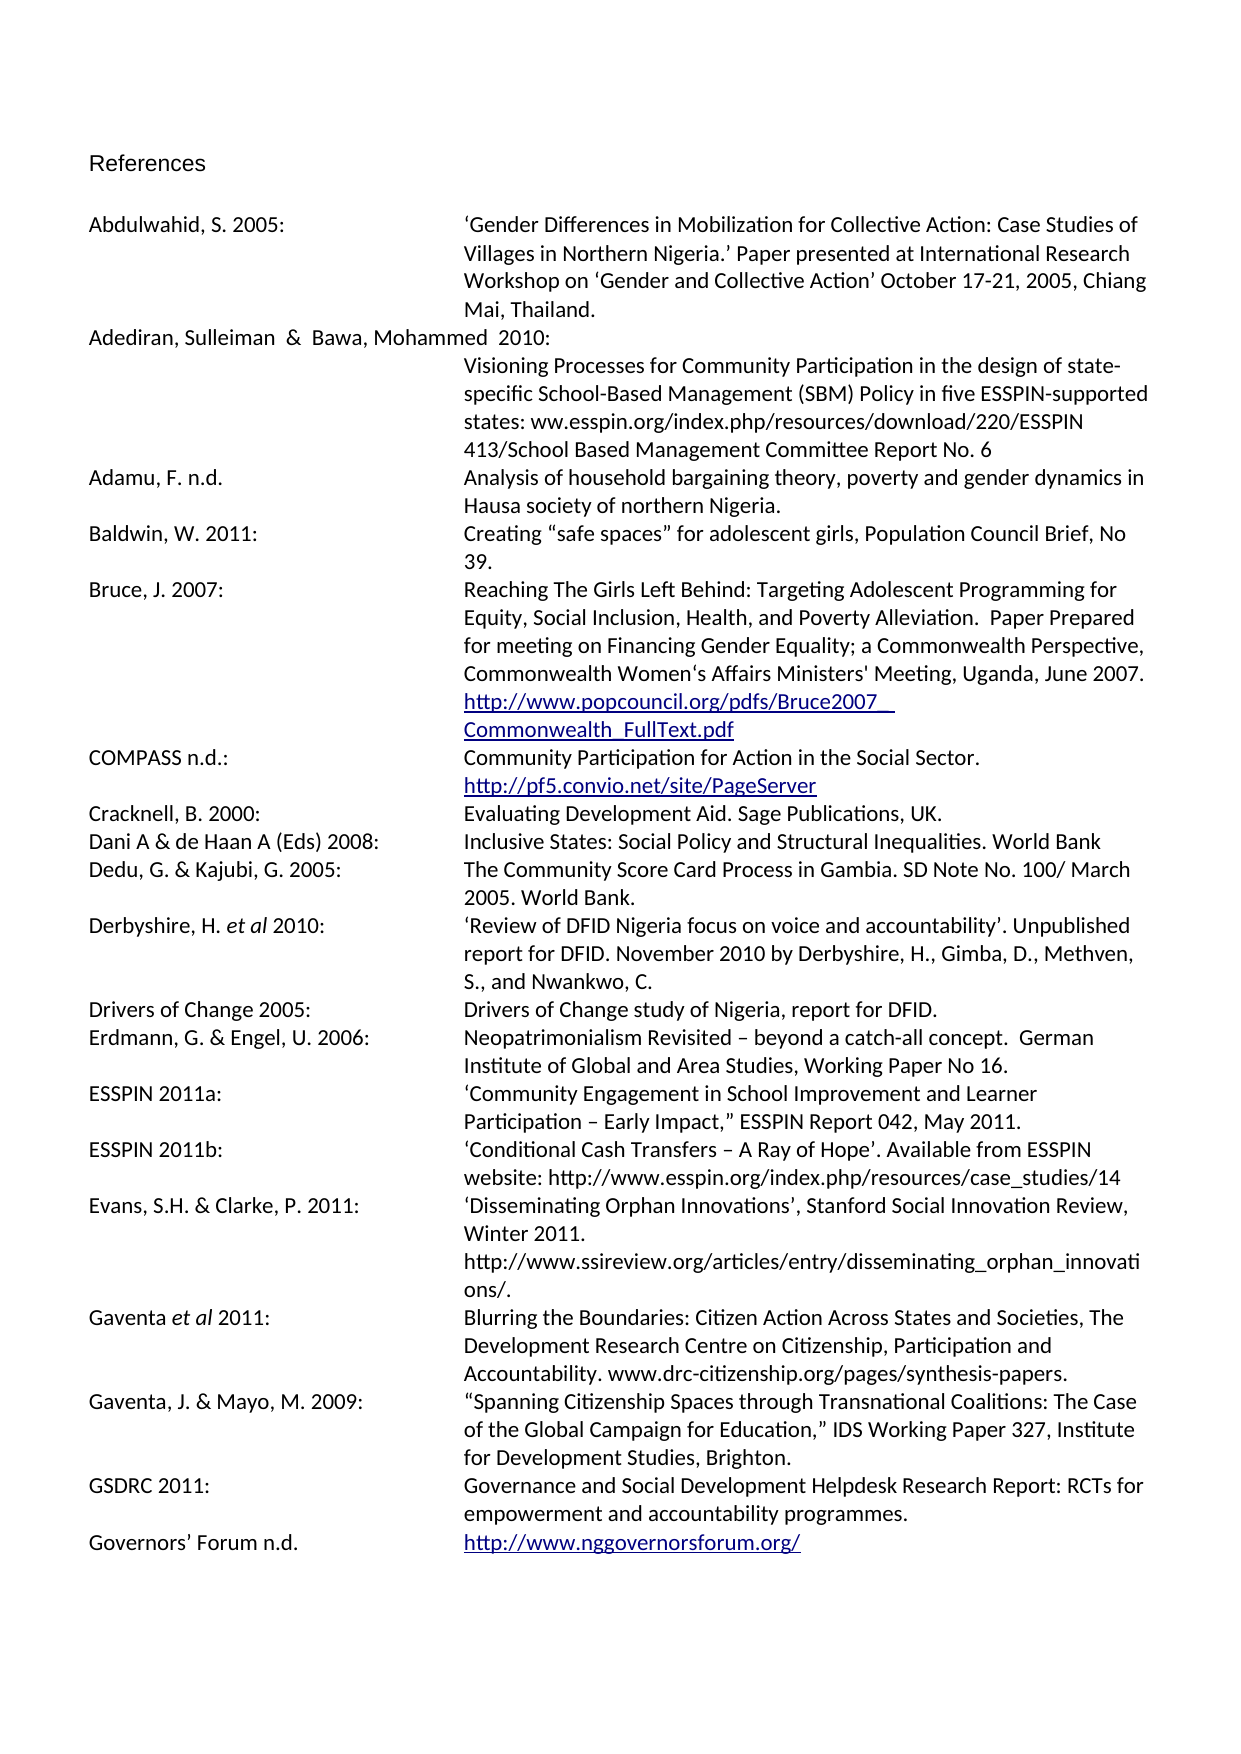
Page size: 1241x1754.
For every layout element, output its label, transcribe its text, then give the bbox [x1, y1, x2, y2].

text Derbyshire, H. et al 2010: ‘Review of DFID Nigeria focus on voice and accountability’. Unpublished report for DFID. November 2010 by Derbyshire, H., Gimba, D., Methven, S., and Nwankwo, C. [89, 911, 1152, 995]
text Bruce, J. 2007: Reaching The Girls Left Behind: Targeting Adolescent Programming for Equity, Social Inclusion, Health, and Poverty Alleviation. Paper Prepared for meeting on Financing Gender Equality; a Commonwealth Perspective, Commonwealth Women‘s Affairs Ministers' Meeting, Uganda, June 2007. http://www.popcouncil.org/pdfs/Bruce2007_ Commonwealth_FullText.pdf [89, 575, 1152, 743]
text ESSPIN 2011a: ‘Community Engagement in School Improvement and Learner Participation – Early Impact,” ESSPIN Report 042, May 2011. [89, 1079, 1152, 1135]
list References [0, 150, 1152, 176]
text Cracknell, B. 2000: Evaluating Development Aid. Sage Publications, UK. [89, 799, 1152, 827]
text Adediran, Sulleiman & Bawa, Mohammed 2010: [89, 323, 1152, 351]
text Evans, S.H. & Clarke, P. 2011: ‘Disseminating Orphan Innovations’, Stanford Social Innovation Review, Winter 2011. http://www.ssireview.org/articles/entry/disseminating_orphan_innovations/. [89, 1191, 1152, 1303]
text Gaventa et al 2011: Blurring the Boundaries: Citizen Action Across States and Societies, The Development Research Centre on Citizenship, Participation and Accountability. www.drc-citizenship.org/pages/synthesis-papers. [89, 1303, 1152, 1387]
text ESSPIN 2011b: ‘Conditional Cash Transfers – A Ray of Hope’. Available from ESSPIN website: http://www.esspin.org/index.php/resources/case_studies/14 [89, 1135, 1152, 1191]
text Dani A & de Haan A (Eds) 2008: Inclusive States: Social Policy and Structural Inequalities. World Bank [89, 827, 1152, 855]
text Baldwin, W. 2011: Creating “safe spaces” for adolescent girls, Population Council Brief, No 39. [89, 519, 1152, 575]
text COMPASS n.d.: Community Participation for Action in the Social Sector. http://pf5.convio.net/site/PageServer [89, 743, 1152, 799]
text Gaventa, J. & Mayo, M. 2009: “Spanning Citizenship Spaces through Transnational Coalitions: The Case of the Global Campaign for Education,” IDS Working Paper 327, Institute for Development Studies, Brighton. [89, 1387, 1152, 1472]
text Adamu, F. n.d. Analysis of household bargaining theory, poverty and gender dynamics in Hausa society of northern Nigeria. [89, 463, 1152, 519]
text Erdmann, G. & Engel, U. 2006: Neopatrimonialism Revisited – beyond a catch-all concept. German Institute of Global and Area Studies, Working Paper No 16. [89, 1023, 1152, 1079]
text Drivers of Change 2005: Drivers of Change study of Nigeria, report for DFID. [89, 995, 1152, 1023]
text Abdulwahid, S. 2005: ‘Gender Differences in Mobilization for Collective Action: Case Studies of Villages in Northern Nigeria.’ Paper presented at International Research Workshop on ‘Gender and Collective Action’ October 17-21, 2005, Chiang Mai, Thailand. [89, 211, 1152, 323]
text Governors’ Forum n.d. http://www.nggovernorsforum.org/ [89, 1528, 1152, 1556]
text Dedu, G. & Kajubi, G. 2005: The Community Score Card Process in Gambia. SD Note No. 100/ March 2005. World Bank. [89, 855, 1152, 911]
text Visioning Processes for Community Participation in the design of state-specific School-Based Management (SBM) Policy in five ESSPIN-supported states: ww.esspin.org/index.php/resources/download/220/ESSPIN 413/School Based Management Committee Report No. 6 [89, 351, 1152, 463]
text GSDRC 2011: Governance and Social Development Helpdesk Research Report: RCTs for empowerment and accountability programmes. [89, 1472, 1152, 1528]
